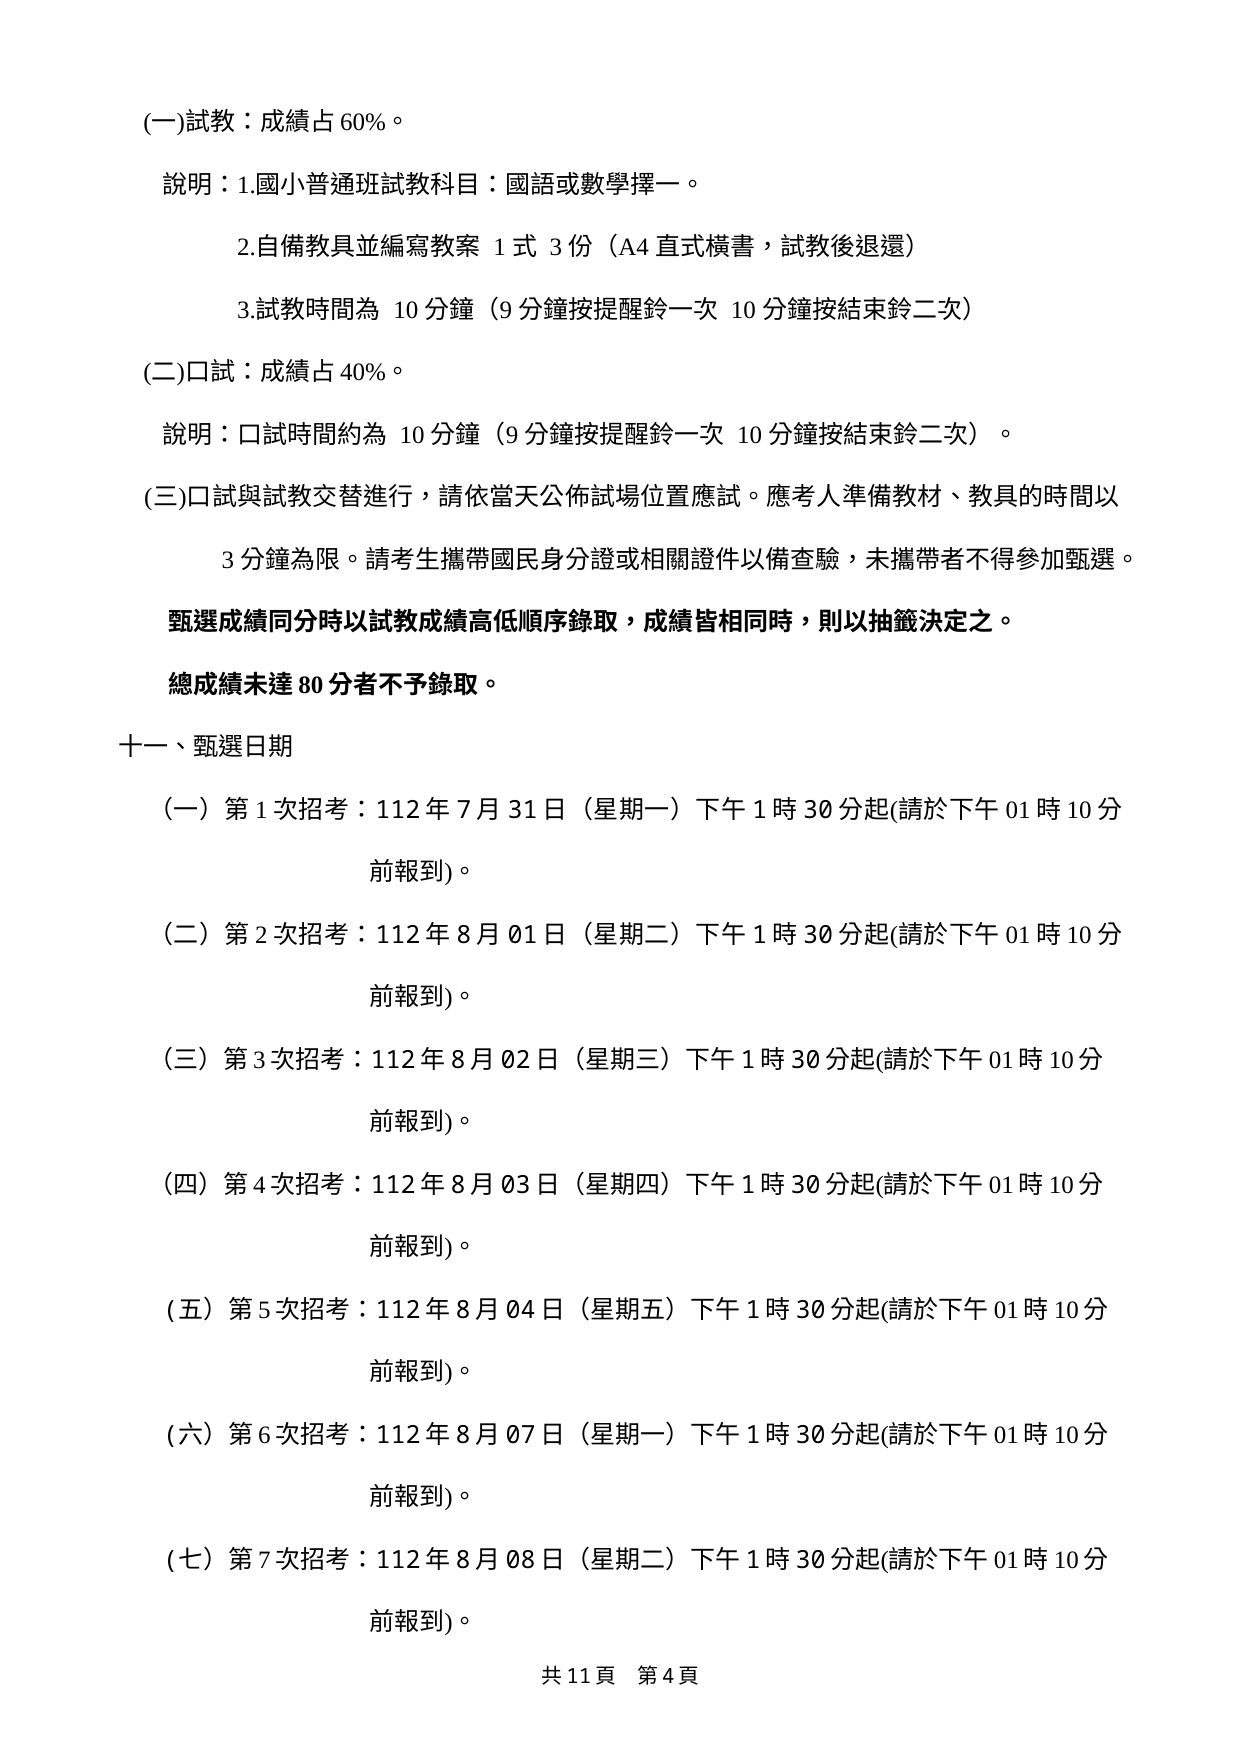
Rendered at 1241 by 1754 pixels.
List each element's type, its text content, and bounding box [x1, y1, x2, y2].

text (六）第6次招考：112年8月07日（星期一）下午1時30分起(請於下午01時10分前報到)。 [148, 1391, 1122, 1516]
text 十一、甄選日期 [118, 703, 1122, 766]
text （一）第1次招考：112年7月31日（星期一）下午1時30分起(請於下午01時10分前報到)。 [148, 766, 1122, 891]
text （三）第3次招考：112年8月02日（星期三）下午1時30分起(請於下午01時10分前報到)。 [148, 1016, 1122, 1141]
text 說明：口試時間約為 10 分鐘（9 分鐘按提醒鈴一次 10 分鐘按結束鈴二次）。 [118, 391, 1122, 453]
text 3.試教時間為 10 分鐘（9 分鐘按提醒鈴一次 10 分鐘按結束鈴二次） (二)口試：成績占40%。 [118, 266, 1122, 391]
text （四）第4次招考：112年8月03日（星期四）下午1時30分起(請於下午01時10分前報到)。 [148, 1141, 1122, 1266]
text （二）第2次招考：112年8月01日（星期二）下午1時30分起(請於下午01時10分前報到)。 [148, 891, 1122, 1016]
text (五）第5次招考：112年8月04日（星期五）下午1時30分起(請於下午01時10分前報到)。 [148, 1266, 1122, 1391]
text 說明：1.國小普通班試教科目：國語或數學擇一。 [118, 141, 1122, 203]
text 2.自備教具並編寫教案 1 式 3 份（A4 直式橫書，試教後退還） [118, 203, 1122, 266]
text (七）第7次招考：112年8月08日（星期二）下午1時30分起(請於下午01時10分前報到)。 [148, 1516, 1122, 1641]
text 總成績未達80分者不予錄取。 [168, 641, 1122, 703]
text 甄選成績同分時以試教成績高低順序錄取，成績皆相同時，則以抽籤決定之。 [168, 578, 1122, 641]
text (一)試教：成績占60%。 [118, 78, 1122, 141]
text (三)口試與試教交替進行，請依當天公佈試場位置應試。應考人準備教材、教具的時間以 3 分鐘為限。請考生攜帶國民身分證或相關證件以備查驗，未攜帶者不得參加甄選。 [118, 453, 1122, 578]
